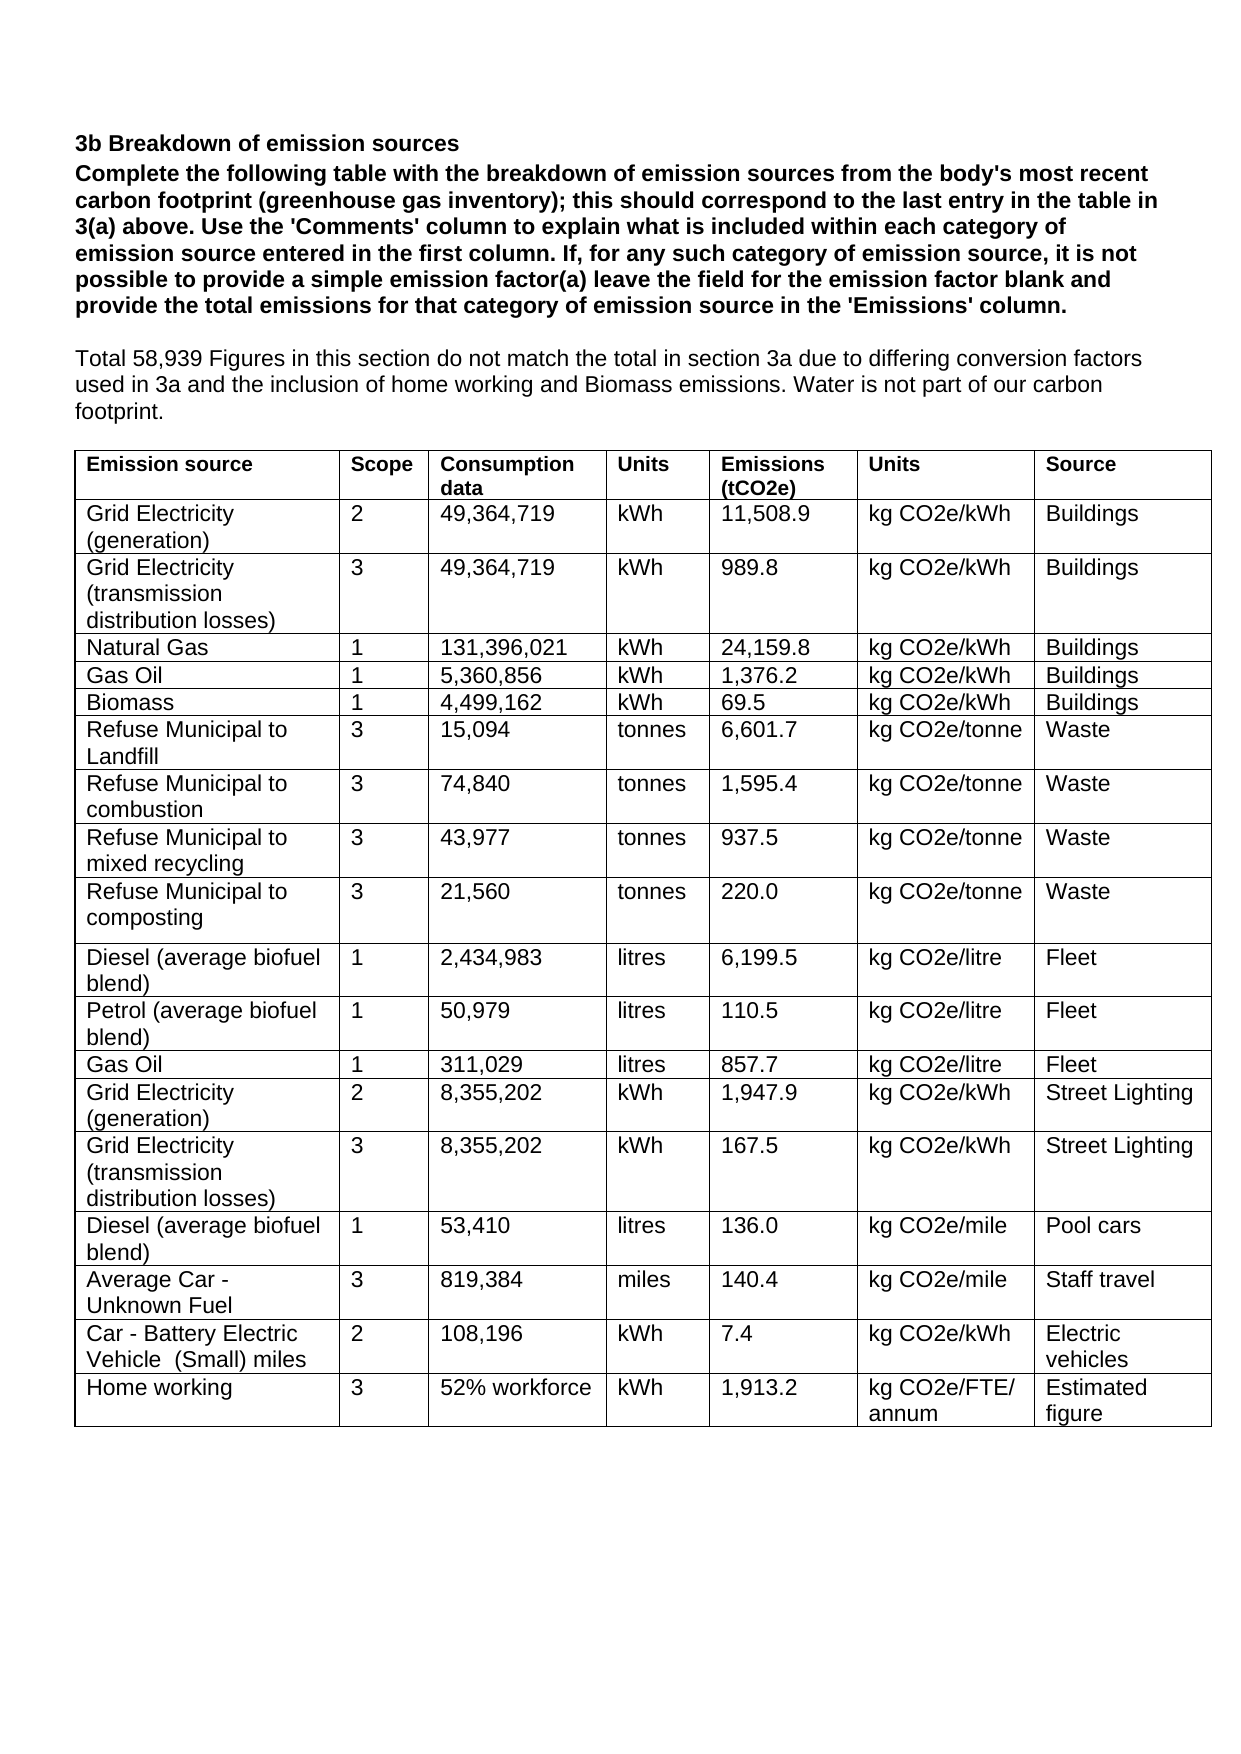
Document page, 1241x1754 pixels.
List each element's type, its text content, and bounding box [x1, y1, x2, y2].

table_cell Refuse Municipal to mixed recycling [76, 824, 339, 877]
table_cell kg CO2e/FTE/ annum [858, 1374, 1034, 1426]
table_cell litres [607, 944, 709, 996]
table_cell Street Lighting [1035, 1079, 1211, 1131]
table_cell 1 [340, 689, 428, 715]
table_cell 3 [340, 1374, 428, 1426]
table_cell 15,094 [429, 716, 606, 769]
table_cell 5,360,856 [429, 662, 606, 688]
table_cell litres [607, 1051, 709, 1077]
table_cell 49,364,719 [429, 500, 606, 553]
table_cell kWh [607, 1374, 709, 1426]
table_cell 4,499,162 [429, 689, 606, 715]
table_cell 6,601.7 [710, 716, 857, 769]
table_cell tonnes [607, 878, 709, 942]
table_header Source [1035, 451, 1211, 499]
table_cell Diesel (average biofuel blend) [76, 1212, 339, 1265]
table_cell kg CO2e/mile [858, 1266, 1034, 1319]
table_cell kg CO2e/tonne [858, 824, 1034, 877]
table_cell 1 [340, 997, 428, 1050]
table_cell kWh [607, 689, 709, 715]
table_cell Refuse Municipal to composting [76, 878, 339, 942]
table_cell Diesel (average biofuel blend) [76, 944, 339, 996]
table_cell Gas Oil [76, 662, 339, 688]
table_cell kWh [607, 500, 709, 553]
table_cell litres [607, 997, 709, 1050]
table_cell litres [607, 1212, 709, 1265]
table_cell 52% workforce [429, 1374, 606, 1426]
table_cell 50,979 [429, 997, 606, 1050]
table_cell 1 [340, 634, 428, 661]
table_cell miles [607, 1266, 709, 1319]
table_cell kWh [607, 1079, 709, 1131]
table_cell 1,595.4 [710, 770, 857, 823]
table_cell 21,560 [429, 878, 606, 942]
table_header Units [858, 451, 1034, 499]
table_cell 857.7 [710, 1051, 857, 1077]
table_cell Staff travel [1035, 1266, 1211, 1319]
table_cell 1,376.2 [710, 662, 857, 688]
table_cell Grid Electricity (generation) [76, 500, 339, 553]
table_cell 3 [340, 1132, 428, 1211]
table_cell Home working [76, 1374, 339, 1426]
table_cell 167.5 [710, 1132, 857, 1211]
table_cell Electric vehicles [1035, 1320, 1211, 1372]
table_cell 937.5 [710, 824, 857, 877]
table_cell Petrol (average biofuel blend) [76, 997, 339, 1050]
table_cell 3 [340, 554, 428, 633]
subtitle 3b Breakdown of emission sources [75, 130, 1165, 157]
table_cell 311,029 [429, 1051, 606, 1077]
table_cell 131,396,021 [429, 634, 606, 661]
table_cell 74,840 [429, 770, 606, 823]
table_cell 3 [340, 1266, 428, 1319]
table_cell kWh [607, 662, 709, 688]
table_cell Waste [1035, 824, 1211, 877]
table_cell kg CO2e/kWh [858, 689, 1034, 715]
table_cell kg CO2e/kWh [858, 1079, 1034, 1131]
table_header Consumption data [429, 451, 606, 499]
table_cell 2,434,983 [429, 944, 606, 996]
table_cell kg CO2e/kWh [858, 554, 1034, 633]
table_cell 24,159.8 [710, 634, 857, 661]
table_cell kWh [607, 634, 709, 661]
table_cell Grid Electricity (transmission distribution losses) [76, 1132, 339, 1211]
table_cell kg CO2e/litre [858, 1051, 1034, 1077]
table_cell kg CO2e/kWh [858, 1132, 1034, 1211]
table_cell Biomass [76, 689, 339, 715]
table_cell Fleet [1035, 1051, 1211, 1077]
table_cell 108,196 [429, 1320, 606, 1372]
text Complete the following table with the breakdown of emission sources from the body's most recent carbon footprint (greenhouse gas inventory); this should correspond to the last entry in the table in 3(a) above. Use the 'Comments' column to explain what is included within each category of emission source entered in the first column. If, for any such category of emission source, it is not possible to provide a simple emission factor(a) leave the field for the emission factor blank and provide the total emissions for that category of emission source in the 'Emissions' column. [75, 160, 1165, 318]
table_cell kg CO2e/tonne [858, 716, 1034, 769]
table_cell 3 [340, 770, 428, 823]
table_cell 1,947.9 [710, 1079, 857, 1131]
table_cell 1 [340, 662, 428, 688]
table_cell Natural Gas [76, 634, 339, 661]
table_cell Grid Electricity (transmission distribution losses) [76, 554, 339, 633]
table_cell kWh [607, 554, 709, 633]
table_cell 69.5 [710, 689, 857, 715]
table_cell 3 [340, 824, 428, 877]
table_cell kg CO2e/kWh [858, 634, 1034, 661]
table_cell 8,355,202 [429, 1079, 606, 1131]
table_header Emission source [76, 451, 339, 499]
table_cell kWh [607, 1320, 709, 1372]
table_cell Waste [1035, 770, 1211, 823]
table_cell 2 [340, 1079, 428, 1131]
table_cell kg CO2e/kWh [858, 662, 1034, 688]
table_cell 819,384 [429, 1266, 606, 1319]
table_cell kg CO2e/litre [858, 997, 1034, 1050]
table_cell 6,199.5 [710, 944, 857, 996]
table_cell Street Lighting [1035, 1132, 1211, 1211]
table_cell Average Car - Unknown Fuel [76, 1266, 339, 1319]
table_cell kg CO2e/tonne [858, 770, 1034, 823]
table_cell Car - Battery Electric Vehicle (Small) miles [76, 1320, 339, 1372]
table_header Scope [340, 451, 428, 499]
table_cell Fleet [1035, 997, 1211, 1050]
table_cell tonnes [607, 716, 709, 769]
table_cell 8,355,202 [429, 1132, 606, 1211]
table_cell 1 [340, 1212, 428, 1265]
table_cell tonnes [607, 770, 709, 823]
table_cell Estimated figure [1035, 1374, 1211, 1426]
table_cell Pool cars [1035, 1212, 1211, 1265]
table_cell 3 [340, 878, 428, 942]
table_cell 3 [340, 716, 428, 769]
table_cell Fleet [1035, 944, 1211, 996]
table_cell 1 [340, 1051, 428, 1077]
table_cell 7.4 [710, 1320, 857, 1372]
table_cell 11,508.9 [710, 500, 857, 553]
table_cell kg CO2e/tonne [858, 878, 1034, 942]
table_cell Refuse Municipal to Landfill [76, 716, 339, 769]
table_cell 140.4 [710, 1266, 857, 1319]
table_cell Buildings [1035, 554, 1211, 633]
table_cell 2 [340, 500, 428, 553]
table_cell 53,410 [429, 1212, 606, 1265]
table_cell kg CO2e/mile [858, 1212, 1034, 1265]
table_cell Waste [1035, 716, 1211, 769]
table_cell 989.8 [710, 554, 857, 633]
table_cell Refuse Municipal to combustion [76, 770, 339, 823]
table_cell Buildings [1035, 634, 1211, 661]
table_cell 1 [340, 944, 428, 996]
table_cell Buildings [1035, 500, 1211, 553]
table_cell 43,977 [429, 824, 606, 877]
table_cell Grid Electricity (generation) [76, 1079, 339, 1131]
table_cell Waste [1035, 878, 1211, 942]
table_cell kWh [607, 1132, 709, 1211]
table_cell kg CO2e/litre [858, 944, 1034, 996]
table_cell kg CO2e/kWh [858, 1320, 1034, 1372]
table_cell Buildings [1035, 662, 1211, 688]
table_header Emissions (tCO2e) [710, 451, 857, 499]
table_cell Gas Oil [76, 1051, 339, 1077]
table_cell 49,364,719 [429, 554, 606, 633]
table_cell 2 [340, 1320, 428, 1372]
table_cell 1,913.2 [710, 1374, 857, 1426]
table_cell 110.5 [710, 997, 857, 1050]
table_cell kg CO2e/kWh [858, 500, 1034, 553]
table_cell Buildings [1035, 689, 1211, 715]
table_cell 136.0 [710, 1212, 857, 1265]
table_header Units [607, 451, 709, 499]
table_cell tonnes [607, 824, 709, 877]
table_cell 220.0 [710, 878, 857, 942]
text Total 58,939 Figures in this section do not match the total in section 3a due to differing conversion factors used in 3a and the inclusion of home working and Biomass emissions. Water is not part of our carbon footprint. [75, 345, 1165, 424]
